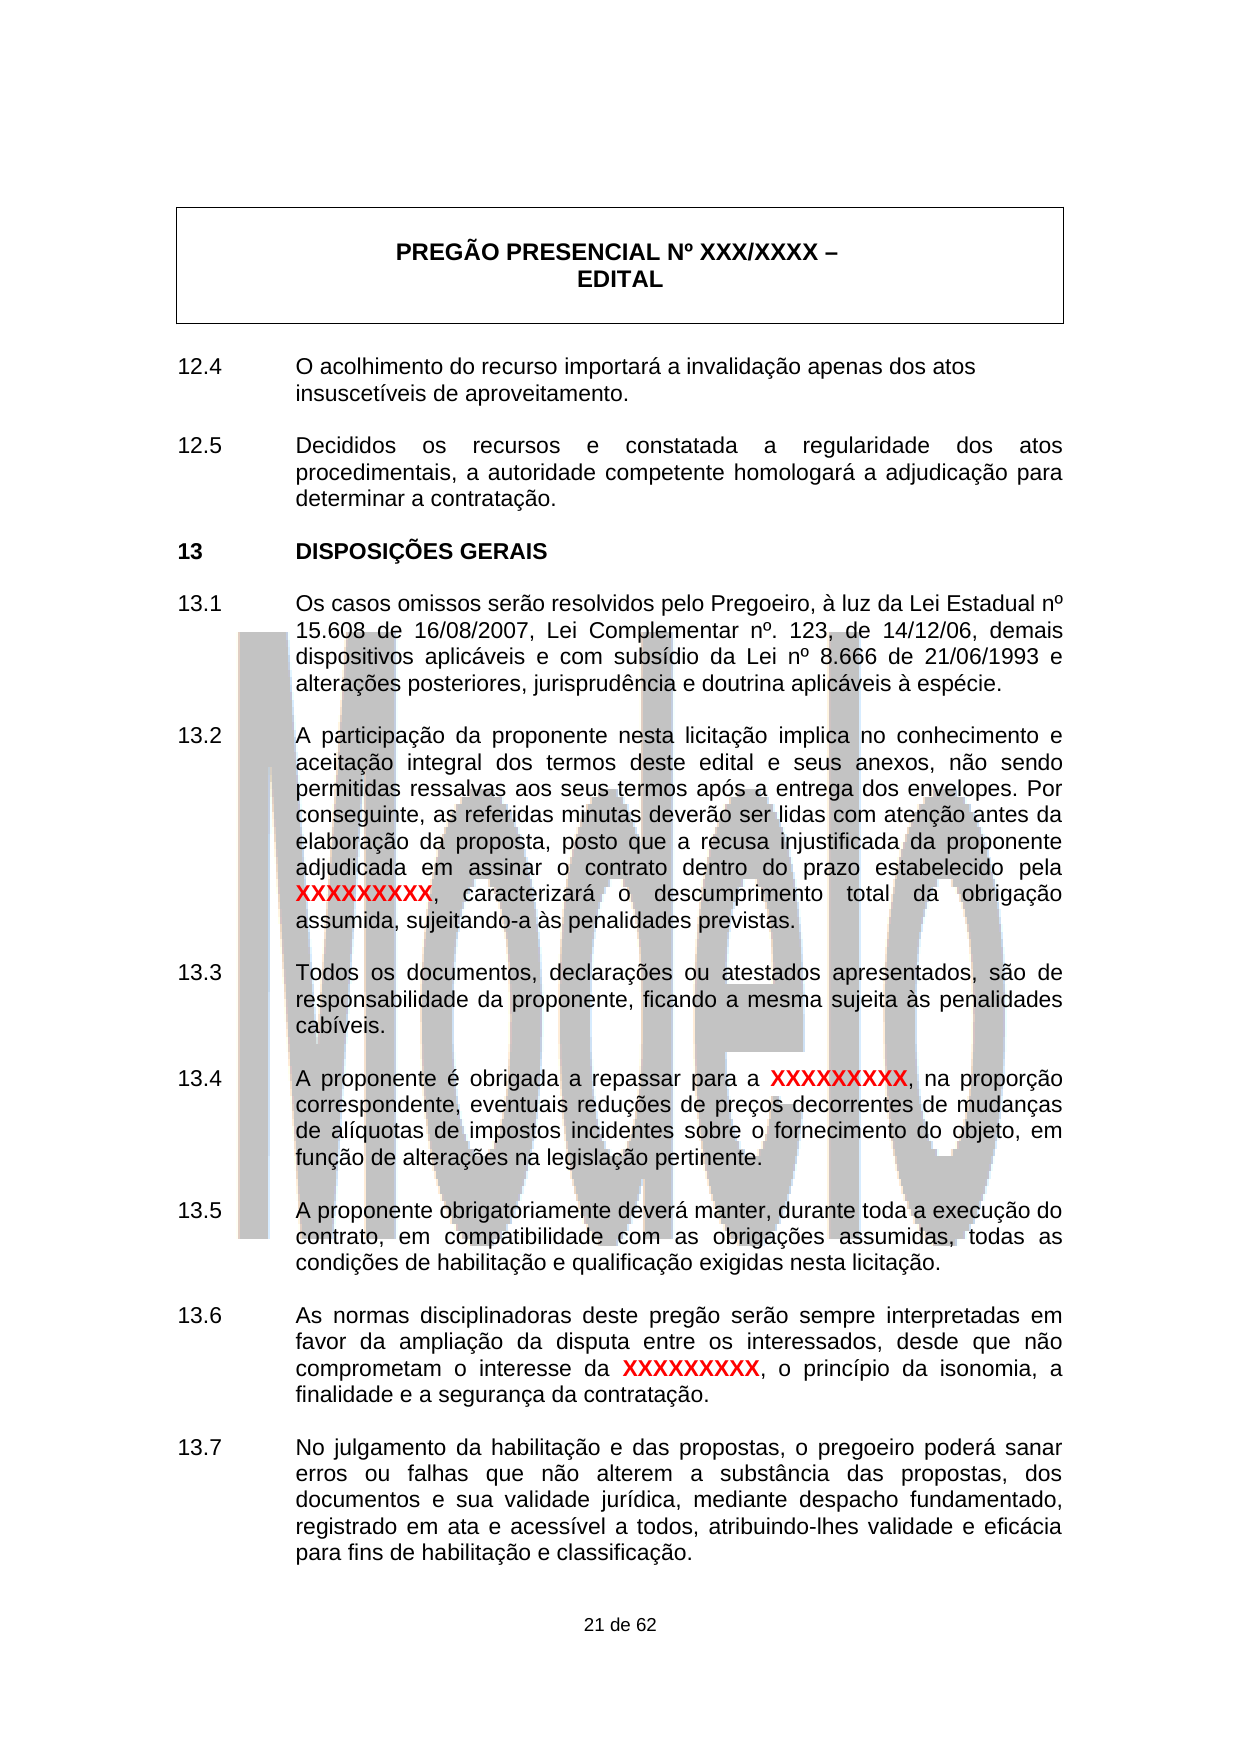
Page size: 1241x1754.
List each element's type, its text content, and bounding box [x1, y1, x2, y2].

text 12.5 Decididos os recursos e constatada a regularidade dos atos procedimentais, a autoridade competente homologará a adjudicação para determinar a contratação. [177, 432, 1063, 511]
picture [177, 933, 1063, 959]
picture [177, 1566, 1063, 1636]
picture [177, 564, 1063, 590]
text 13.5 A proponente obrigatoriamente deverá manter, durante toda a execução do contrato, em compatibilidade com as obrigações assumidas, todas as condições de habilitação e qualificação exigidas nesta licitação. [177, 1197, 1063, 1276]
text 12.4 O acolhimento do recurso importará a invalidação apenas dos atos insuscetíveis de aproveitamento. [177, 353, 1063, 406]
text 13.4 A proponente é obrigada a repassar para a XXXXXXXXX, na proporção correspondente, eventuais reduções de preços decorrentes de mudanças de alíquotas de impostos incidentes sobre o fornecimento do objeto, em função de alterações na legislação pertinente. [177, 1065, 1063, 1170]
text 13.1 Os casos omissos serão resolvidos pelo Pregoeiro, à luz da Lei Estadual nº 15.608 de 16/08/2007, Lei Complementar nº. 123, de 14/12/06, demais dispositivos aplicáveis e com subsídio da Lei nº 8.666 de 21/06/1993 e alterações posteriores, jurisprudência e doutrina aplicáveis à espécie. [177, 590, 1063, 696]
text 13.6 As normas disciplinadoras deste pregão serão sempre interpretadas em favor da ampliação da disputa entre os interessados, desde que não comprometam o interesse da XXXXXXXXX, o princípio da isonomia, a finalidade e a segurança da contratação. [177, 1302, 1063, 1407]
picture [177, 696, 1063, 722]
picture [177, 1407, 1063, 1434]
picture [177, 406, 1063, 432]
picture [177, 324, 1063, 353]
picture [177, 1276, 1063, 1302]
text 13 DISPOSIÇÕES GERAIS [177, 538, 1063, 564]
picture [177, 208, 1063, 323]
picture [177, 511, 1063, 538]
picture [177, 1170, 1063, 1197]
text 13.7 No julgamento da habilitação e das propostas, o pregoeiro poderá sanar erros ou falhas que não alterem a substância das propostas, dos documentos e sua validade jurídica, mediante despacho fundamentado, registrado em ata e acessível a todos, atribuindo-lhes validade e eficácia para fins de habilitação e classificação. [177, 1434, 1063, 1566]
text 13.3 Todos os documentos, declarações ou atestados apresentados, são de responsabilidade da proponente, ficando a mesma sujeita às penalidades cabíveis. [177, 959, 1063, 1038]
picture [177, 1038, 1063, 1065]
text 13.2 A participação da proponente nesta licitação implica no conhecimento e aceitação integral dos termos deste edital e seus anexos, não sendo permitidas ressalvas aos seus termos após a entrega dos envelopes. Por conseguinte, as referidas minutas deverão ser lidas com atenção antes da elaboração da proposta, posto que a recusa injustificada da proponente adjudicada em assinar o contrato dentro do prazo estabelecido pela XXXXXXXXX, caracterizará o descumprimento total da obrigação assumida, sujeitando-a às penalidades previstas. [177, 722, 1063, 933]
